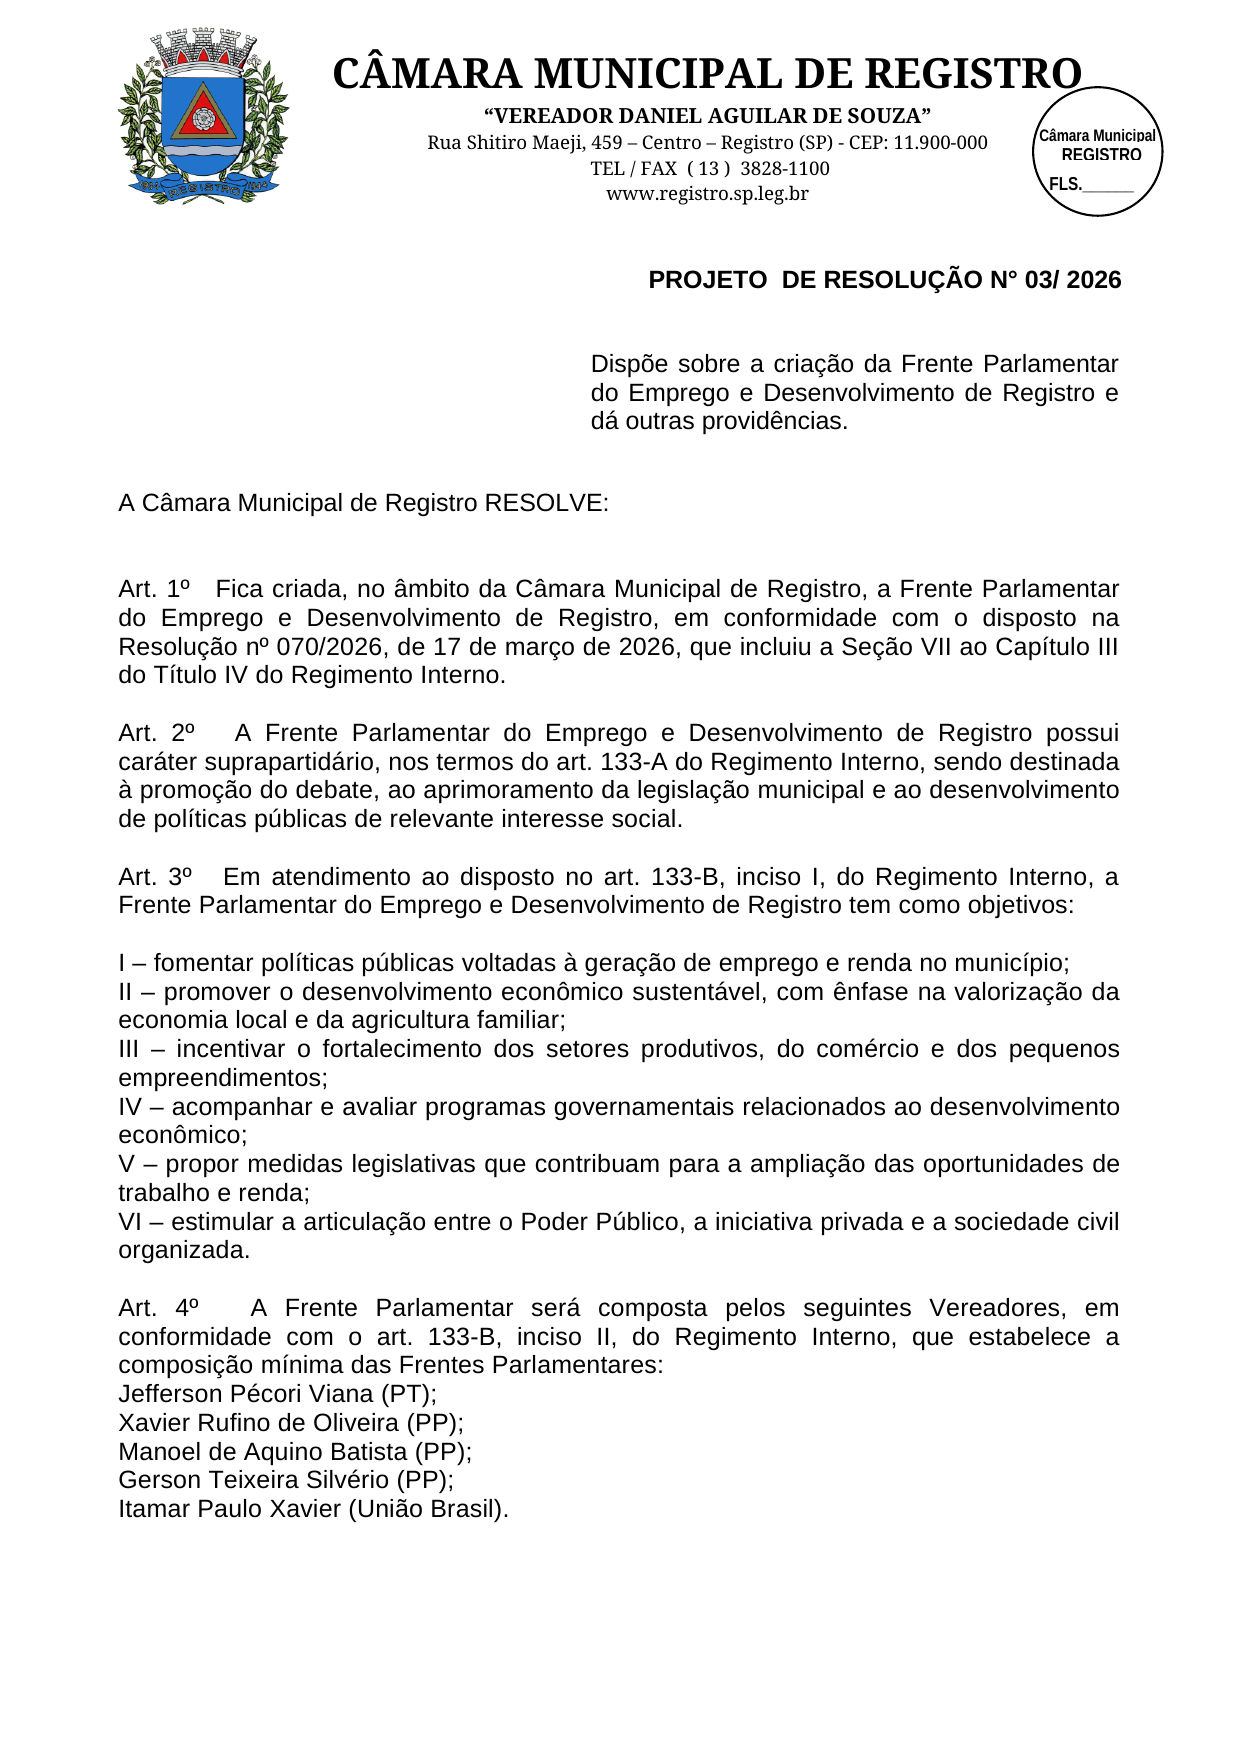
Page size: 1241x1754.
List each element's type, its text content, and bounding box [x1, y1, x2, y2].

text VI – estimular a articulação entre o Poder Público, a iniciativa privada e a sociedade civil organizada. [118, 1207, 1122, 1264]
picture [113, 22, 293, 210]
text Jefferson Pécori Viana (PT); [118, 1379, 1122, 1408]
text Itamar Paulo Xavier (União Brasil). [118, 1494, 1122, 1523]
text Manoel de Aquino Batista (PP); [118, 1437, 1122, 1465]
text Projeto de Resolução n° 03/ 2026 [118, 265, 1122, 294]
text Art. 1º Fica criada, no âmbito da Câmara Municipal de Registro, a Frente Parlamentar do Emprego e Desenvolvimento de Registro, em conformidade com o disposto na Resolução nº 070/2026, de 17 de março de 2026, que incluiu a Seção VII ao Capítulo III do Título IV do Regimento Interno. [118, 574, 1122, 689]
text Xavier Rufino de Oliveira (PP); [118, 1408, 1122, 1437]
text Art. 4º A Frente Parlamentar será composta pelos seguintes Vereadores, em conformidade com o art. 133-B, inciso II, do Regimento Interno, que estabelece a composição mínima das Frentes Parlamentares: [118, 1293, 1122, 1379]
text Gerson Teixeira Silvério (PP); [118, 1465, 1122, 1494]
text II – promover o desenvolvimento econômico sustentável, com ênfase na valorização da economia local e da agricultura familiar; [118, 977, 1122, 1034]
text A Câmara Municipal de Registro RESOLVE: [118, 488, 1120, 517]
text Art. 2º A Frente Parlamentar do Emprego e Desenvolvimento de Registro possui caráter suprapartidário, nos termos do art. 133-A do Regimento Interno, sendo destinada à promoção do debate, ao aprimoramento da legislação municipal e ao desenvolvimento de políticas públicas de relevante interesse social. [118, 718, 1122, 833]
text Dispõe sobre a criação da Frente Parlamentar do Emprego e Desenvolvimento de Registro e dá outras providências. [591, 349, 1120, 435]
text Art. 3º Em atendimento ao disposto no art. 133-B, inciso I, do Regimento Interno, a Frente Parlamentar do Emprego e Desenvolvimento de Registro tem como objetivos: [118, 862, 1122, 919]
text IV – acompanhar e avaliar programas governamentais relacionados ao desenvolvimento econômico; [118, 1092, 1122, 1149]
text I – fomentar políticas públicas voltadas à geração de emprego e renda no município; [118, 948, 1122, 977]
text III – incentivar o fortalecimento dos setores produtivos, do comércio e dos pequenos empreendimentos; [118, 1034, 1122, 1092]
text V – propor medidas legislativas que contribuam para a ampliação das oportunidades de trabalho e renda; [118, 1149, 1122, 1207]
